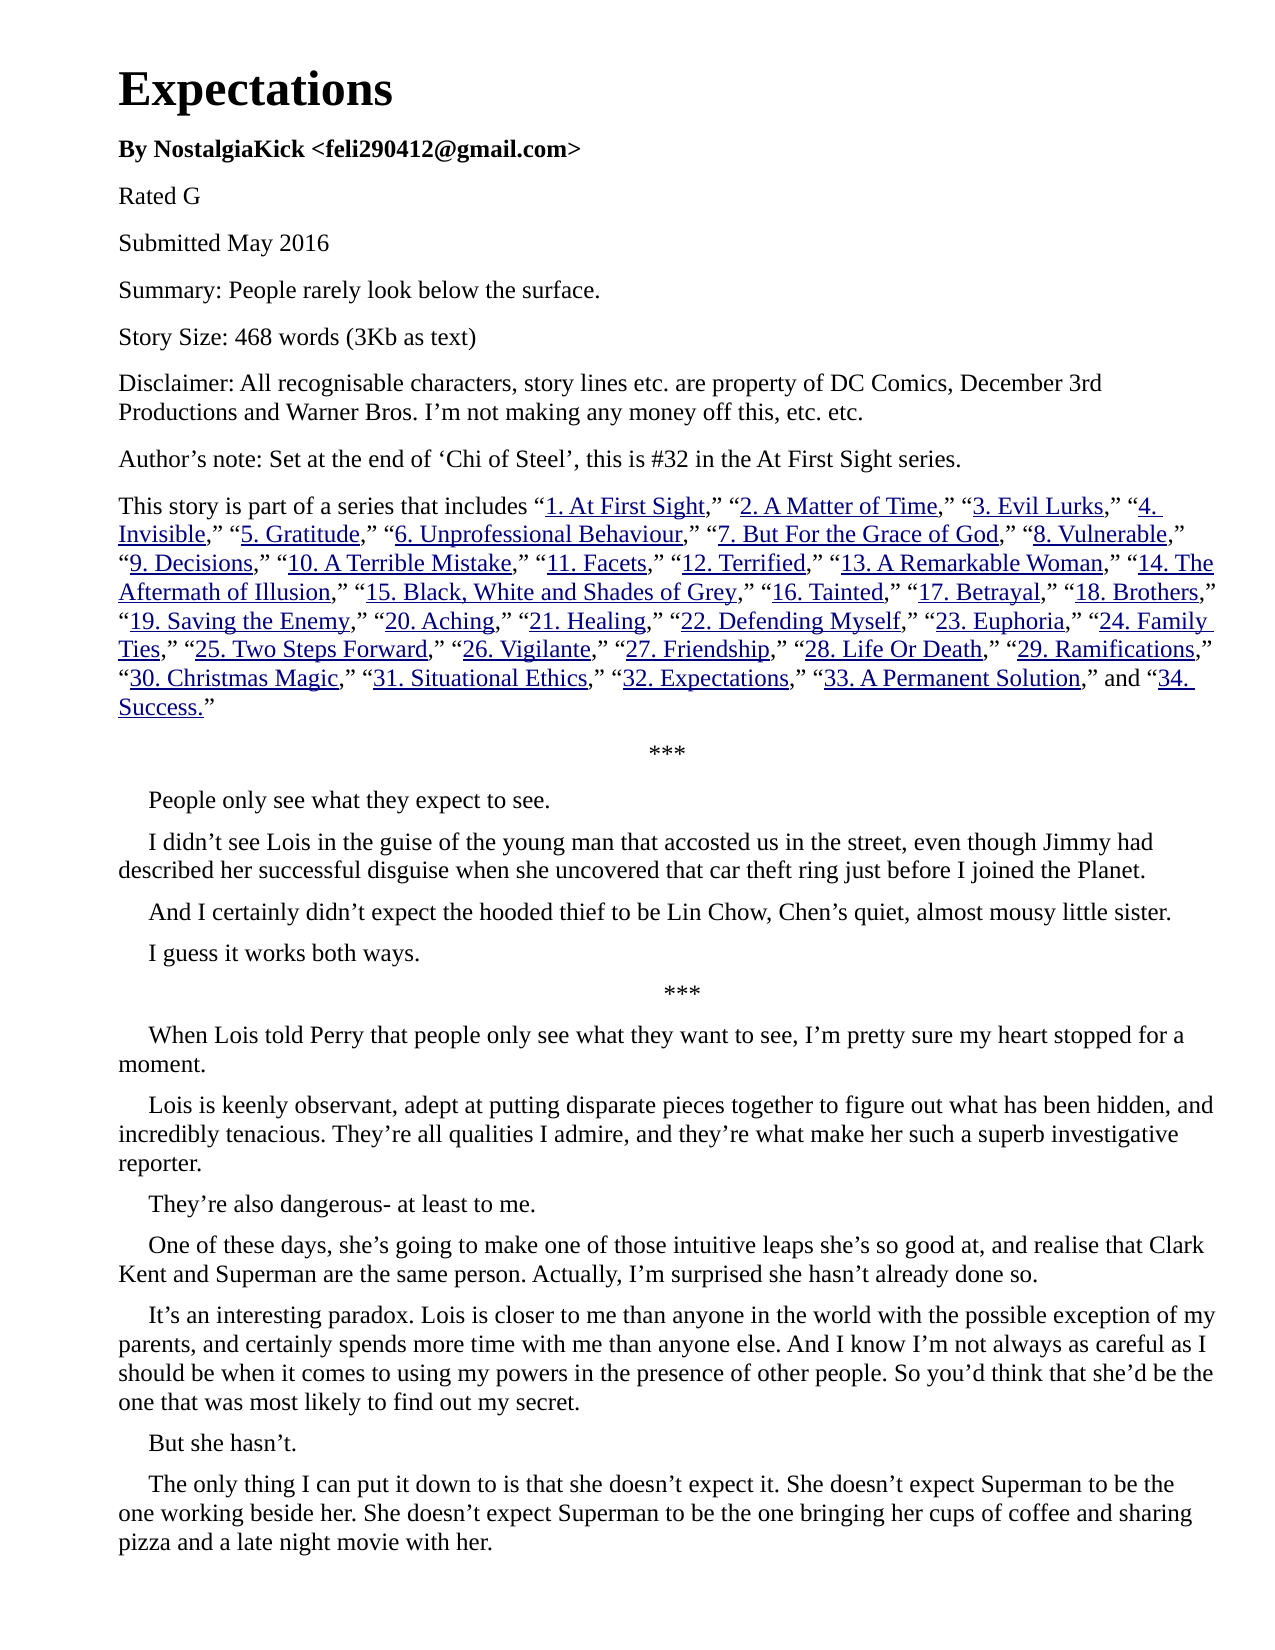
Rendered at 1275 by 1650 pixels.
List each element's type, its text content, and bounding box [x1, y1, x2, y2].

text I didn’t see Lois in the guise of the young man that accosted us in the street, even though Jimmy had described her successful disguise when she uncovered that car theft ring just before I joined the Planet. [118, 827, 1216, 884]
text The only thing I can put it down to is that she doesn’t expect it. She doesn’t expect Superman to be the one working beside her. She doesn’t expect Superman to be the one bringing her cups of coffee and sharing pizza and a late night movie with her. [118, 1469, 1216, 1556]
text By NostalgiaKick <feli290412@gmail.com> [118, 134, 1216, 163]
text Author’s note: Set at the end of ‘Chi of Steel’, this is #32 in the At First Sight series. [118, 444, 1216, 473]
text Story Size: 468 words (3Kb as text) [118, 322, 1216, 350]
text This story is part of a series that includes “1. At First Sight,” “2. A Matter of Time,” “3. Evil Lurks,” “4. Invisible,” “5. Gratitude,” “6. Unprofessional Behaviour,” “7. But For the Grace of God,” “8. Vulnerable,” “9. Decisions,” “10. A Terrible Mistake,” “11. Facets,” “12. Terrified,” “13. A Remarkable Woman,” “14. The Aftermath of Illusion,” “15. Black, White and Shades of Grey,” “16. Tainted,” “17. Betrayal,” “18. Brothers,” “19. Saving the Enemy,” “20. Aching,” “21. Healing,” “22. Defending Myself,” “23. Euphoria,” “24. Family Ties,” “25. Two Steps Forward,” “26. Vigilante,” “27. Friendship,” “28. Life Or Death,” “29. Ramifications,” “30. Christmas Magic,” “31. Situational Ethics,” “32. Expectations,” “33. A Permanent Solution,” and “34. Success.” [118, 491, 1216, 721]
subtitle Expectations [118, 59, 1216, 117]
text Lois is keenly observant, adept at putting disparate pieces together to figure out what has been hidden, and incredibly tenacious. They’re all qualities I admire, and they’re what make her such a superb investigative reporter. [118, 1091, 1216, 1177]
text Submitted May 2016 [118, 228, 1216, 257]
text One of these days, she’s going to make one of those intuitive leaps she’s so good at, and realise that Clark Kent and Superman are the same person. Actually, I’m surprised she hasn’t already done so. [118, 1231, 1216, 1288]
text Disclaimer: All recognisable characters, story lines etc. are property of DC Comics, December 3rd Productions and Warner Bros. I’m not making any money off this, etc. etc. [118, 368, 1216, 426]
text And I certainly didn’t expect the hooded thief to be Lin Chow, Chen’s quiet, almost mousy little sister. [118, 897, 1216, 926]
text When Lois told Perry that people only see what they want to see, I’m pretty sure my heart stopped for a moment. [118, 1021, 1216, 1078]
text *** [118, 979, 1216, 1008]
text It’s an interesting paradox. Lois is closer to me than anyone in the world with the possible exception of my parents, and certainly spends more time with me than anyone else. And I know I’m not always as careful as I should be when it comes to using my powers in the presence of other people. So you’d think that she’d be the one that was most likely to find out my secret. [118, 1301, 1216, 1416]
text They’re also dangerous- at least to me. [118, 1189, 1216, 1218]
text Summary: People rarely look below the surface. [118, 275, 1216, 304]
text People only see what they expect to see. [118, 786, 1216, 814]
text I guess it works both ways. [118, 938, 1216, 967]
text Rated G [118, 181, 1216, 210]
text But she hasn’t. [118, 1428, 1216, 1457]
text *** [118, 739, 1216, 767]
